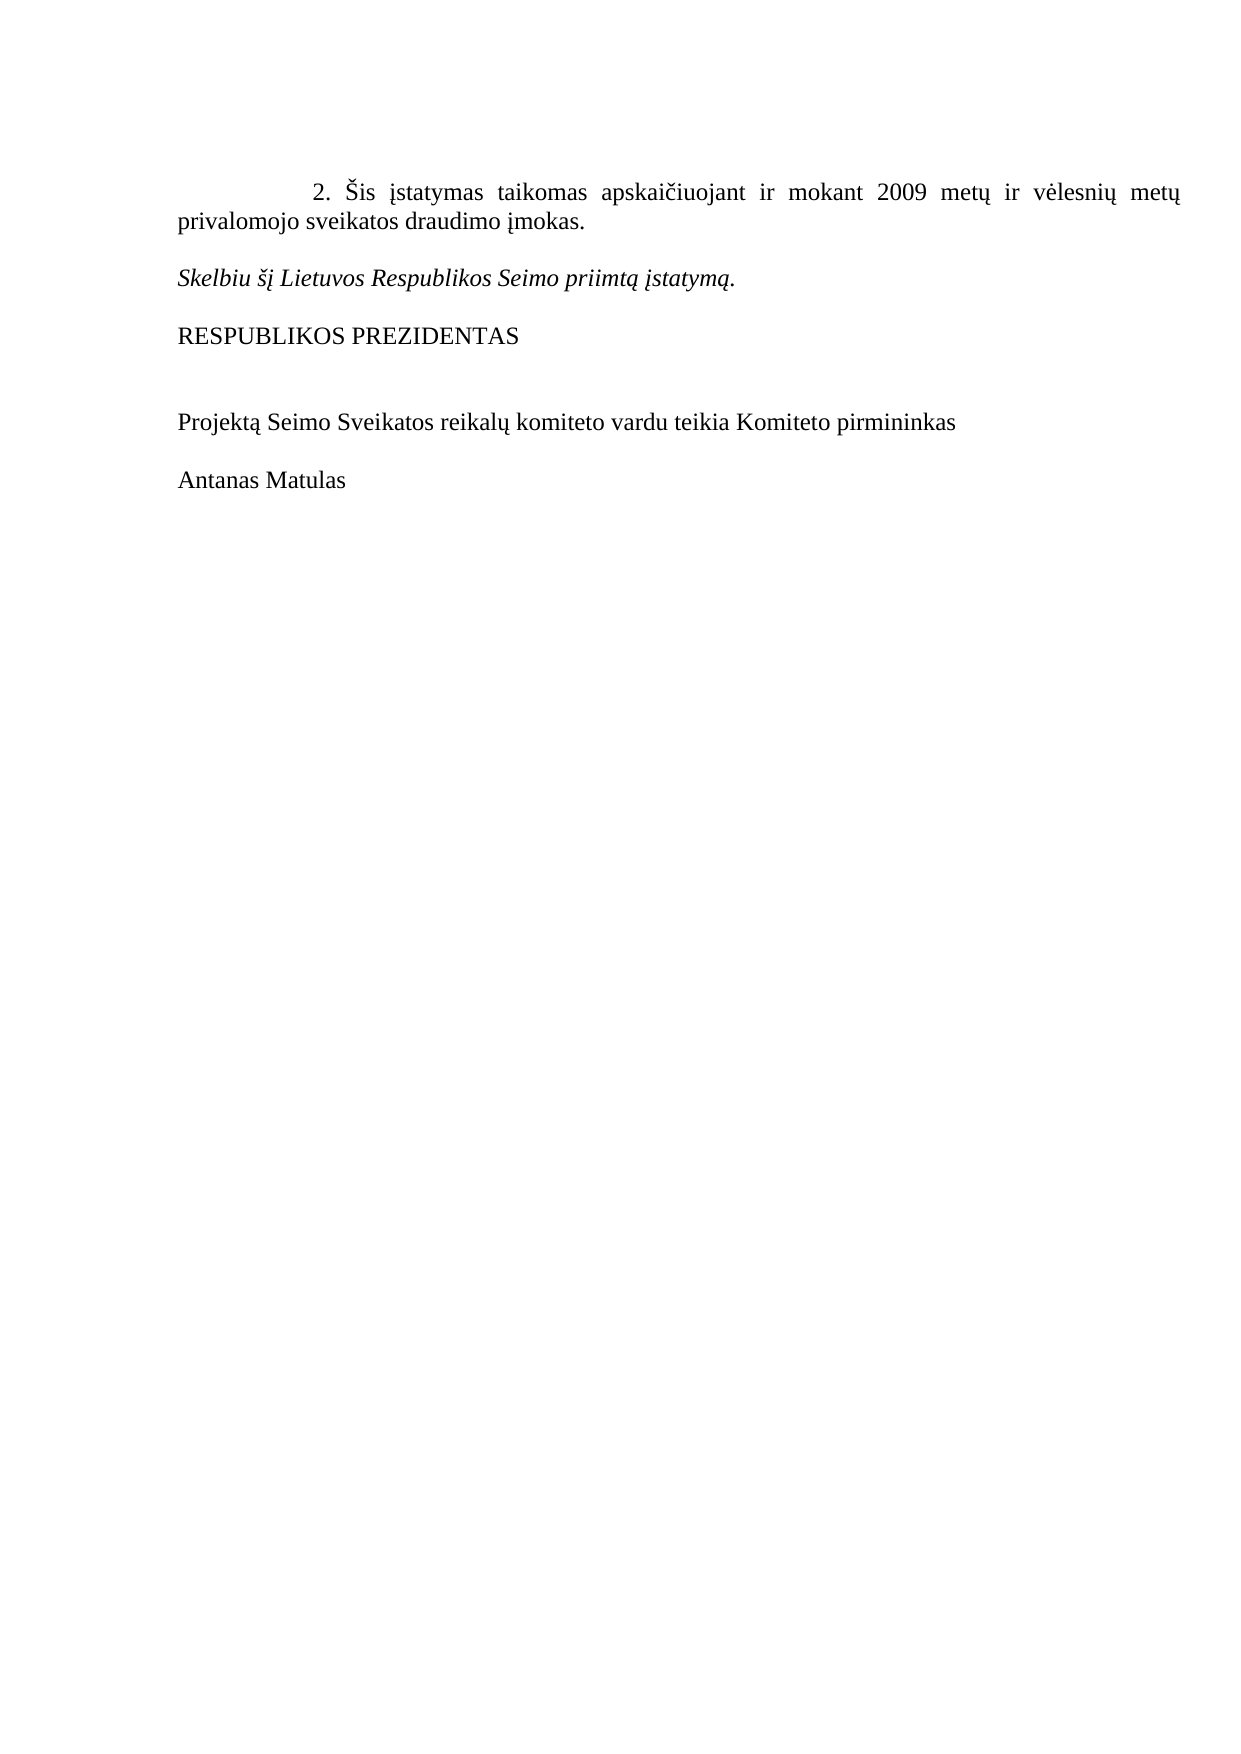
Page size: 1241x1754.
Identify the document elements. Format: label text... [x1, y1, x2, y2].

text RESPUBLIKOS PREZIDENTAS [177, 321, 1181, 350]
text Projektą Seimo Sveikatos reikalų komiteto vardu teikia Komiteto pirmininkas [177, 407, 1181, 436]
text Skelbiu šį Lietuvos Respublikos Seimo priimtą įstatymą. [177, 263, 1181, 292]
text Antanas Matulas [177, 465, 1181, 493]
text 2. Šis įstatymas taikomas apskaičiuojant ir mokant 2009 metų ir vėlesnių metų privalomojo sveikatos draudimo įmokas. [177, 177, 1181, 235]
